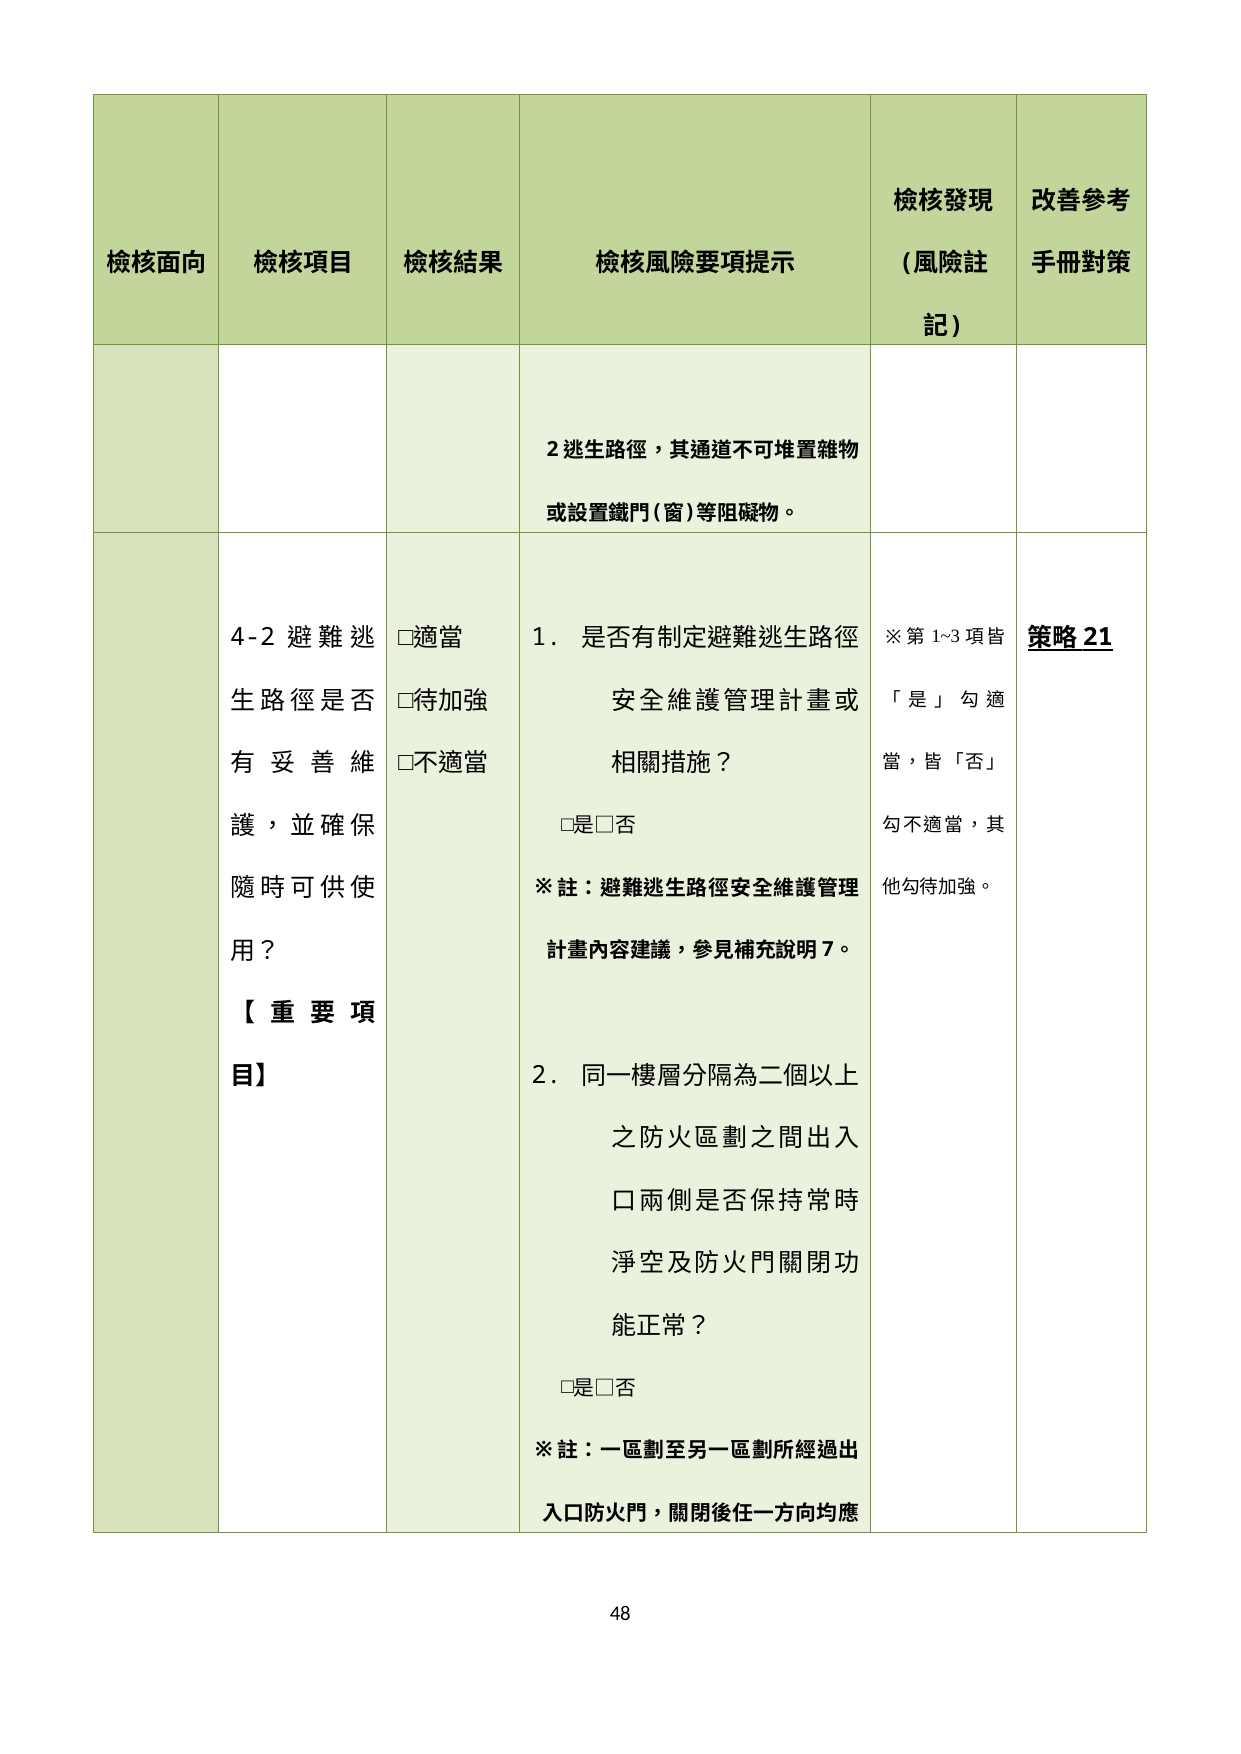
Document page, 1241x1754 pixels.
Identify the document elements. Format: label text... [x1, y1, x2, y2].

table_header 檢核項目 [219, 95, 386, 344]
table_header 檢核風險要項提示 [520, 95, 870, 344]
table_cell [94, 345, 218, 532]
table_cell [1017, 345, 1146, 532]
table_cell ※第1~3項皆「是」勾適當，皆「否」勾不適當，其他勾待加強。 [871, 533, 1016, 1532]
table_cell [94, 533, 218, 1532]
table_header 改善參考手冊對策 [1017, 95, 1146, 344]
table_header 檢核結果 [387, 95, 519, 344]
table_cell [871, 345, 1016, 532]
table_cell 4-2避難逃生路徑是否有妥善維護，並確保隨時可供使用？ 【重要項目】 [219, 533, 386, 1532]
table_cell 策略21 [1017, 533, 1146, 1532]
table_cell 2逃生路徑，其通道不可堆置雜物或設置鐵門(窗)等阻礙物。 [520, 345, 870, 532]
table_header 檢核發現(風險註記) [871, 95, 1016, 344]
table_cell [387, 345, 519, 532]
table_header 檢核面向 [94, 95, 218, 344]
table_cell 是否有制定避難逃生路徑安全維護管理計畫或相關措施？ □是□否 ※註：避難逃生路徑安全維護管理計畫內容建議，參見補充說明7。 同一樓層分隔為二個以上之防火區劃之間出入口兩側是否保持常時淨空及防火門關閉功能正常？ □是□否 ※註：一區劃至另一區劃所經過出入口防火門，關閉後任一方向均應 [520, 533, 870, 1532]
table_cell □適當 □待加強 □不適當 [387, 533, 519, 1532]
table_cell [219, 345, 386, 532]
